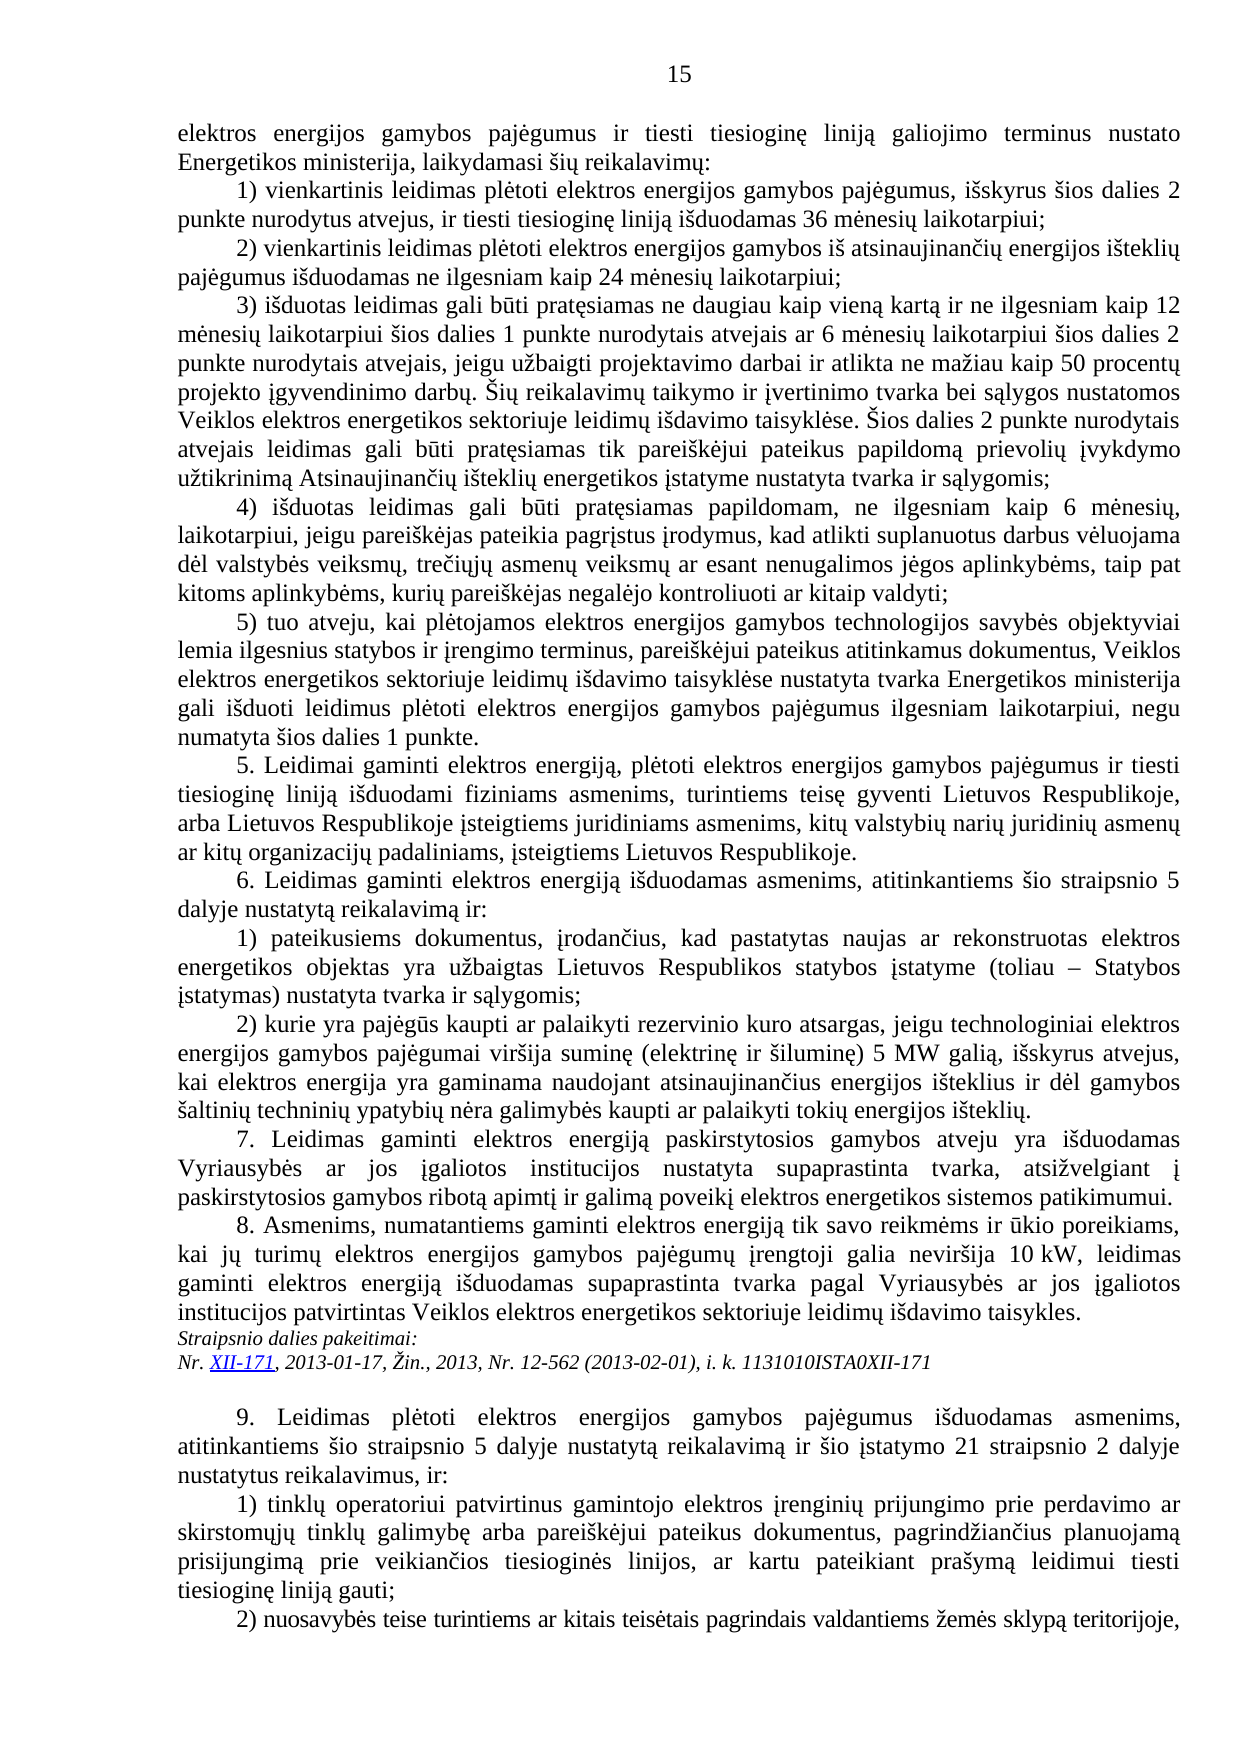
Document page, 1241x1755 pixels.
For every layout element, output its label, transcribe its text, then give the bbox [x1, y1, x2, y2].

text Straipsnio dalies pakeitimai: [177, 1326, 1181, 1350]
text 9. Leidimas plėtoti elektros energijos gamybos pajėgumus išduodamas asmenims, atitinkantiems šio straipsnio 5 dalyje nustatytą reikalavimą ir šio įstatymo 21 straipsnio 2 dalyje nustatytus reikalavimus, ir: [177, 1402, 1181, 1489]
text 8. Asmenims, numatantiems gaminti elektros energiją tik savo reikmėms ir ūkio poreikiams, kai jų turimų elektros energijos gamybos pajėgumų įrengtoji galia neviršija 10 kW, leidimas gaminti elektros energiją išduodamas supaprastinta tvarka pagal Vyriausybės ar jos įgaliotos institucijos patvirtintas Veiklos elektros energetikos sektoriuje leidimų išdavimo taisykles. [177, 1211, 1181, 1326]
text 2) kurie yra pajėgūs kaupti ar palaikyti rezervinio kuro atsargas, jeigu technologiniai elektros energijos gamybos pajėgumai viršija suminę (elektrinę ir šiluminę) 5 MW galią, išskyrus atvejus, kai elektros energija yra gaminama naudojant atsinaujinančius energijos išteklius ir dėl gamybos šaltinių techninių ypatybių nėra galimybės kaupti ar palaikyti tokių energijos išteklių. [177, 1009, 1181, 1124]
text 6. Leidimas gaminti elektros energiją išduodamas asmenims, atitinkantiems šio straipsnio 5 dalyje nustatytą reikalavimą ir: [177, 866, 1181, 923]
text Nr. XII-171, 2013-01-17, Žin., 2013, Nr. 12-562 (2013-02-01), i. k. 1131010ISTA0XII-171 [177, 1350, 1181, 1374]
text 1) tinklų operatoriui patvirtinus gamintojo elektros įrenginių prijungimo prie perdavimo ar skirstomųjų tinklų galimybę arba pareiškėjui pateikus dokumentus, pagrindžiančius planuojamą prisijungimą prie veikiančios tiesioginės linijos, ar kartu pateikiant prašymą leidimui tiesti tiesioginę liniją gauti; [177, 1489, 1181, 1604]
text 2) vienkartinis leidimas plėtoti elektros energijos gamybos iš atsinaujinančių energijos išteklių pajėgumus išduodamas ne ilgesniam kaip 24 mėnesių laikotarpiui; [177, 233, 1181, 291]
text 3) išduotas leidimas gali būti pratęsiamas ne daugiau kaip vieną kartą ir ne ilgesniam kaip 12 mėnesių laikotarpiui šios dalies 1 punkte nurodytais atvejais ar 6 mėnesių laikotarpiui šios dalies 2 punkte nurodytais atvejais, jeigu užbaigti projektavimo darbai ir atlikta ne mažiau kaip 50 procentų projekto įgyvendinimo darbų. Šių reikalavimų taikymo ir įvertinimo tvarka bei sąlygos nustatomos Veiklos elektros energetikos sektoriuje leidimų išdavimo taisyklėse. Šios dalies 2 punkte nurodytais atvejais leidimas gali būti pratęsiamas tik pareiškėjui pateikus papildomą prievolių įvykdymo užtikrinimą Atsinaujinančių išteklių energetikos įstatyme nustatyta tvarka ir sąlygomis; [177, 291, 1181, 492]
text 7. Leidimas gaminti elektros energiją paskirstytosios gamybos atveju yra išduodamas Vyriausybės ar jos įgaliotos institucijos nustatyta supaprastinta tvarka, atsižvelgiant į paskirstytosios gamybos ribotą apimtį ir galimą poveikį elektros energetikos sistemos patikimumui. [177, 1124, 1181, 1211]
text elektros energijos gamybos pajėgumus ir tiesti tiesioginę liniją galiojimo terminus nustato Energetikos ministerija, laikydamasi šių reikalavimų: [177, 118, 1181, 176]
text 4) išduotas leidimas gali būti pratęsiamas papildomam, ne ilgesniam kaip 6 mėnesių, laikotarpiui, jeigu pareiškėjas pateikia pagrįstus įrodymus, kad atlikti suplanuotus darbus vėluojama dėl valstybės veiksmų, trečiųjų asmenų veiksmų ar esant nenugalimos jėgos aplinkybėms, taip pat kitoms aplinkybėms, kurių pareiškėjas negalėjo kontroliuoti ar kitaip valdyti; [177, 492, 1181, 607]
text 2) nuosavybės teise turintiems ar kitais teisėtais pagrindais valdantiems žemės sklypą teritorijoje, [177, 1604, 1181, 1632]
text 1) pateikusiems dokumentus, įrodančius, kad pastatytas naujas ar rekonstruotas elektros energetikos objektas yra užbaigtas Lietuvos Respublikos statybos įstatyme (toliau – Statybos įstatymas) nustatyta tvarka ir sąlygomis; [177, 923, 1181, 1009]
text 5. Leidimai gaminti elektros energiją, plėtoti elektros energijos gamybos pajėgumus ir tiesti tiesioginę liniją išduodami fiziniams asmenims, turintiems teisę gyventi Lietuvos Respublikoje, arba Lietuvos Respublikoje įsteigtiems juridiniams asmenims, kitų valstybių narių juridinių asmenų ar kitų organizacijų padaliniams, įsteigtiems Lietuvos Respublikoje. [177, 751, 1181, 866]
text 1) vienkartinis leidimas plėtoti elektros energijos gamybos pajėgumus, išskyrus šios dalies 2 punkte nurodytus atvejus, ir tiesti tiesioginę liniją išduodamas 36 mėnesių laikotarpiui; [177, 176, 1181, 233]
text 5) tuo atveju, kai plėtojamos elektros energijos gamybos technologijos savybės objektyviai lemia ilgesnius statybos ir įrengimo terminus, pareiškėjui pateikus atitinkamus dokumentus, Veiklos elektros energetikos sektoriuje leidimų išdavimo taisyklėse nustatyta tvarka Energetikos ministerija gali išduoti leidimus plėtoti elektros energijos gamybos pajėgumus ilgesniam laikotarpiui, negu numatyta šios dalies 1 punkte. [177, 607, 1181, 751]
